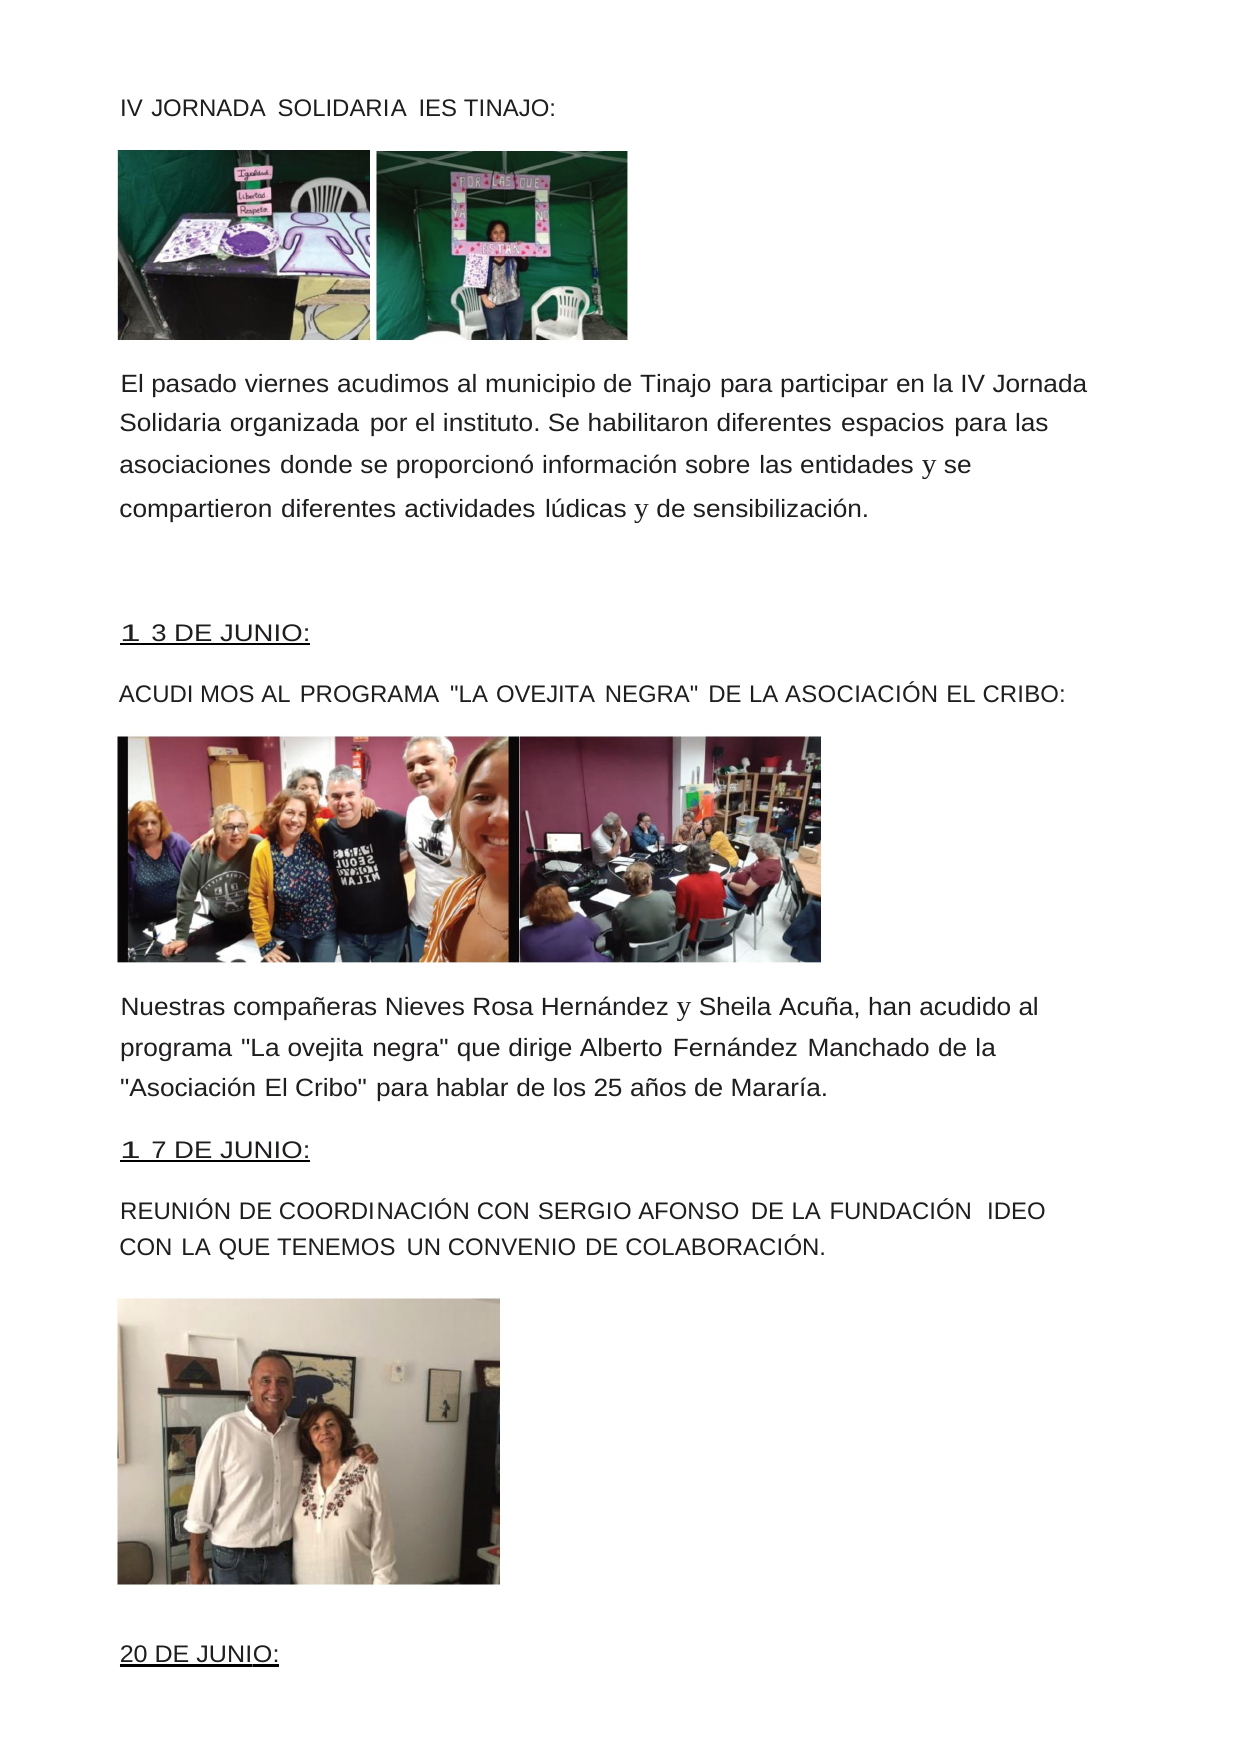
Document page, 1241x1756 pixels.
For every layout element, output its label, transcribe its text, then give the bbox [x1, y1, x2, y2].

text IV JORNADA SOLIDARIA IES TINAJO: [120, 94, 1095, 122]
text 1 3 DE JUNIO: [120, 619, 1095, 646]
text ACUDI MOS AL PROGRAMA "LA OVEJITA NEGRA" DE LA ASOCIACIÓN EL CRIBO: [119, 680, 1095, 708]
text 1 7 DE JUNIO: [120, 1136, 1095, 1163]
text Nuestras compañeras Nieves Rosa Hernández y Sheila Acuña, han acudido al programa "La ovejita negra" que dirige Alberto Fernández Manchado de la "Asociación El Cribo" para hablar de los 25 años de Mararía. [120, 989, 1095, 1102]
text 20 DE JUNIO: [119, 1640, 1095, 1668]
text REUNIÓN DE COORDINACIÓN CON SERGIO AFONSO DE LA FUNDACIÓN IDEO CON LA QUE TENEMOS UN CONVENIO DE COLABORACIÓN. [119, 1197, 1051, 1260]
text El pasado viernes acudimos al municipio de Tinajo para participar en la IV Jornada Solidaria organizada por el instituto. Se habilitaron diferentes espacios para las asociaciones donde se proporcionó información sobre las entidades y se compartieron diferentes actividades lúdicas y de sensibilización. [119, 369, 1095, 523]
